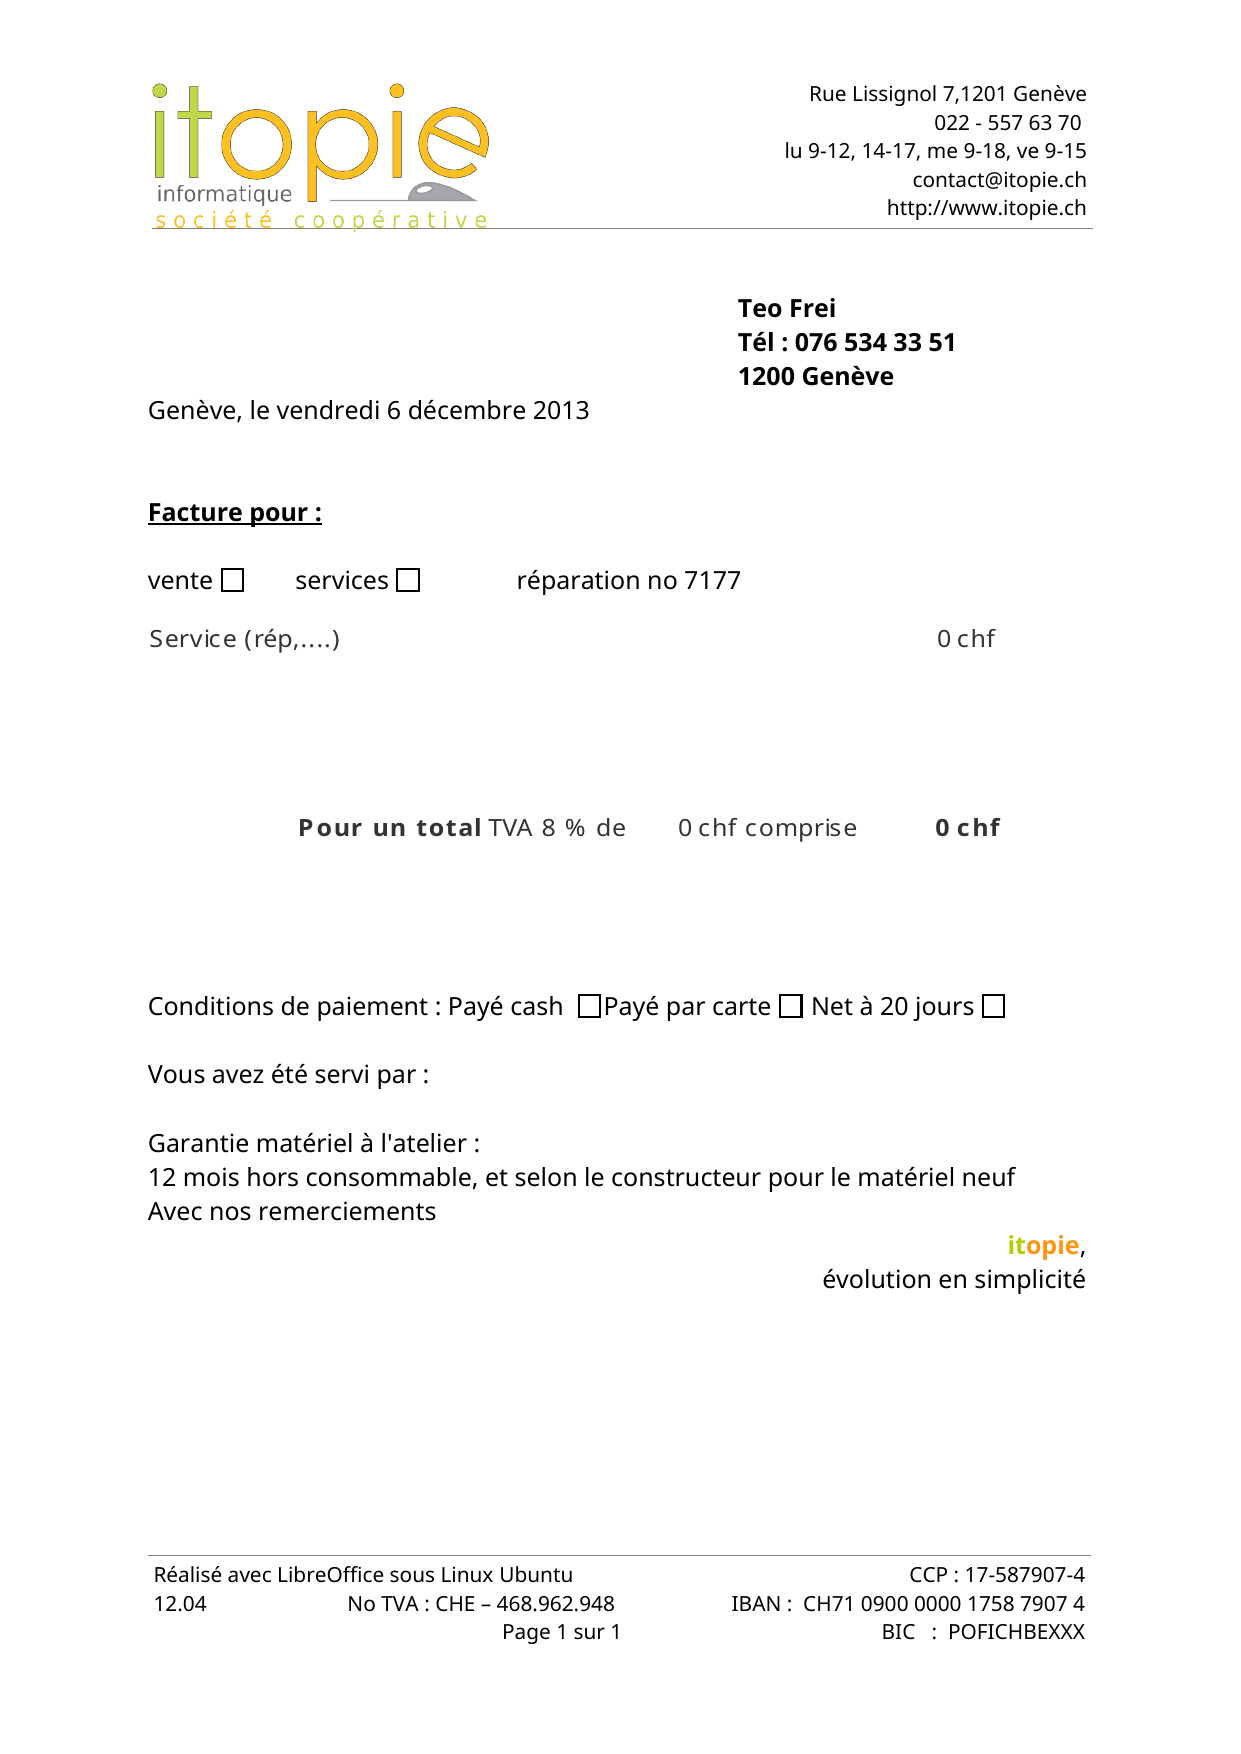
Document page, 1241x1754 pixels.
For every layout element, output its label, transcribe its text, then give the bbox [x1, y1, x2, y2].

text 12 mois hors consommable, et selon le constructeur pour le matériel neuf [148, 1159, 1093, 1193]
text Avec nos remerciements [148, 1193, 1093, 1227]
text Facture pour : [148, 495, 1093, 529]
text Conditions de paiement : Payé cash Payé par carte Net à 20 jours [148, 989, 1093, 1023]
text Garantie matériel à l'atelier : [148, 1125, 1093, 1159]
picture [138, 72, 500, 244]
text vente services réparation no 7177 [148, 563, 1093, 597]
text Tél : 076 534 33 51 [148, 324, 1093, 358]
text Genève, le vendredi 6 décembre 2013 [148, 392, 1093, 427]
text évolution en simplicité [148, 1262, 1093, 1296]
text Teo Frei [148, 290, 1093, 324]
text itopie, [148, 1227, 1093, 1262]
text Vous avez été servi par : [148, 1057, 1093, 1091]
text 1200 Genève [148, 358, 1093, 392]
